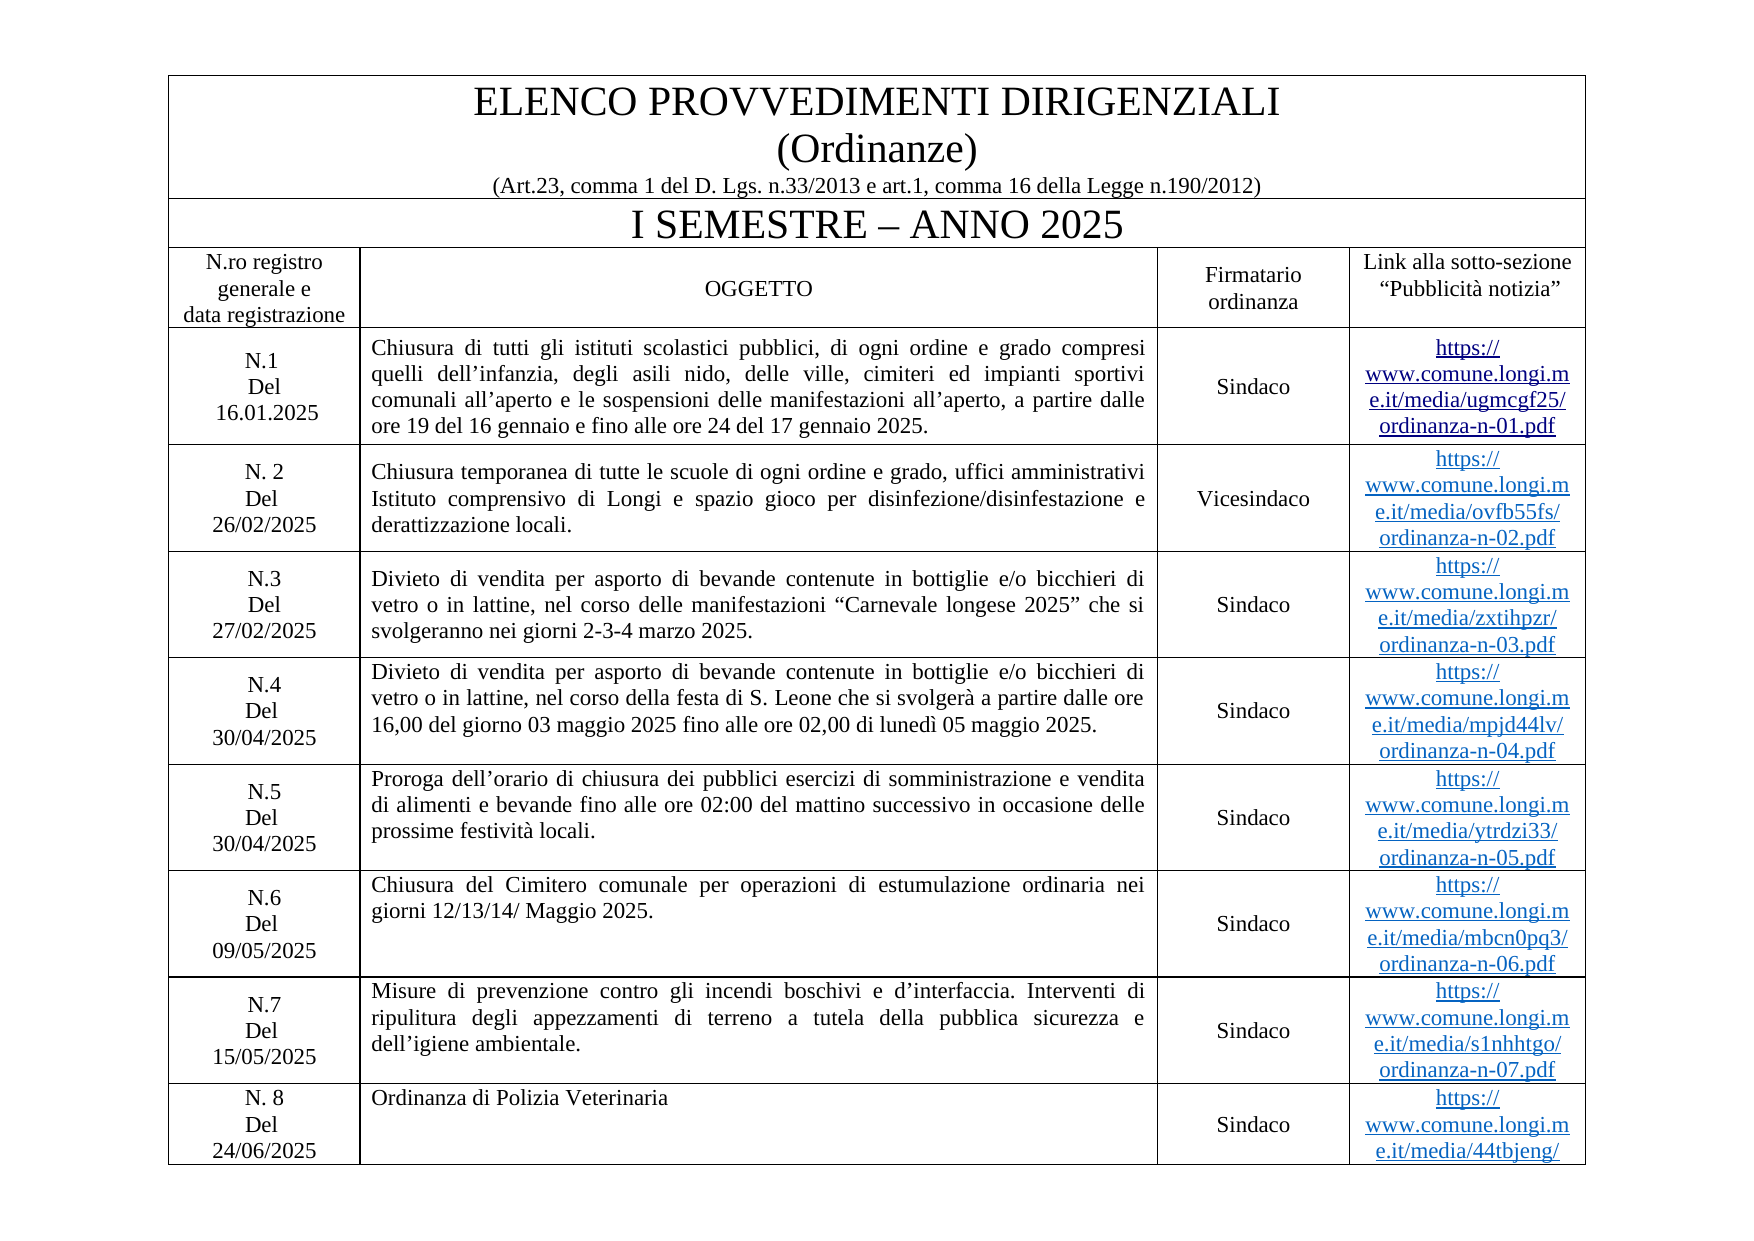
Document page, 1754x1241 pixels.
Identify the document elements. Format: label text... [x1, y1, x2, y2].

table_cell Sindaco [1158, 552, 1349, 657]
table_cell https://www.comune.longi.me.it/media/mbcn0pq3/ordinanza-n-06.pdf [1350, 871, 1585, 976]
table_cell I SEMESTRE – ANNO 2025 [169, 199, 1585, 247]
table_cell OGGETTO [361, 248, 1157, 327]
table_cell Sindaco [1158, 328, 1349, 444]
table_cell Divieto di vendita per asporto di bevande contenute in bottiglie e/o bicchieri di vetro o in lattine, nel corso della festa di S. Leone che si svolgerà a partire dalle ore 16,00 del giorno 03 maggio 2025 fino alle ore 02,00 di lunedì 05 maggio 2025. [361, 658, 1157, 763]
table_cell N. 2 Del 26/02/2025 [169, 445, 359, 551]
table_cell Sindaco [1158, 871, 1349, 976]
table_cell N.ro registro generale e data registrazione [169, 248, 359, 327]
table_cell Sindaco [1158, 765, 1349, 870]
table_header ELENCO PROVVEDIMENTI DIRIGENZIALI (Ordinanze) (Art.23, comma 1 del D. Lgs. n.33/2013 e art.1, comma 16 della Legge n.190/2012) [169, 76, 1585, 198]
table_cell Ordinanza di Polizia Veterinaria [361, 1084, 1157, 1164]
table_cell Proroga dell’orario di chiusura dei pubblici esercizi di somministrazione e vendita di alimenti e bevande fino alle ore 02:00 del mattino successivo in occasione delle prossime festività locali. [361, 765, 1157, 870]
table_cell N.3 Del 27/02/2025 [169, 552, 359, 657]
table_cell Vicesindaco [1158, 445, 1349, 551]
table_cell Sindaco [1158, 658, 1349, 763]
table_cell Chiusura del Cimitero comunale per operazioni di estumulazione ordinaria nei giorni 12/13/14/ Maggio 2025. [361, 871, 1157, 976]
table_cell https://www.comune.longi.me.it/media/mpjd44lv/ordinanza-n-04.pdf [1350, 658, 1585, 763]
table_cell Sindaco [1158, 978, 1349, 1083]
table_cell Link alla sotto-sezione “Pubblicità notizia” [1350, 248, 1585, 327]
table_cell Divieto di vendita per asporto di bevande contenute in bottiglie e/o bicchieri di vetro o in lattine, nel corso delle manifestazioni “Carnevale longese 2025” che si svolgeranno nei giorni 2-3-4 marzo 2025. [361, 552, 1157, 657]
table_cell N.6 Del 09/05/2025 [169, 871, 359, 976]
table_cell Chiusura temporanea di tutte le scuole di ogni ordine e grado, uffici amministrativi Istituto comprensivo di Longi e spazio gioco per disinfezione/disinfestazione e derattizzazione locali. [361, 445, 1157, 551]
table_cell https://www.comune.longi.me.it/media/44tbjeng/ [1350, 1084, 1585, 1164]
table_cell N.7 Del 15/05/2025 [169, 978, 359, 1083]
table_cell N.1 Del 16.01.2025 [169, 328, 359, 444]
table_cell https://www.comune.longi.me.it/media/ugmcgf25/ordinanza-n-01.pdf [1350, 328, 1585, 444]
table_cell Chiusura di tutti gli istituti scolastici pubblici, di ogni ordine e grado compresi quelli dell’infanzia, degli asili nido, delle ville, cimiteri ed impianti sportivi comunali all’aperto e le sospensioni delle manifestazioni all’aperto, a partire dalle ore 19 del 16 gennaio e fino alle ore 24 del 17 gennaio 2025. [361, 328, 1157, 444]
table_cell Misure di prevenzione contro gli incendi boschivi e d’interfaccia. Interventi di ripulitura degli appezzamenti di terreno a tutela della pubblica sicurezza e dell’igiene ambientale. [361, 978, 1157, 1083]
table_cell Firmatario ordinanza [1158, 248, 1349, 327]
table_cell Sindaco [1158, 1084, 1349, 1164]
table_cell https://www.comune.longi.me.it/media/ytrdzi33/ordinanza-n-05.pdf [1350, 765, 1585, 870]
table_cell https://www.comune.longi.me.it/media/zxtihpzr/ordinanza-n-03.pdf [1350, 552, 1585, 657]
table_cell N. 8 Del 24/06/2025 [169, 1084, 359, 1164]
table_cell https://www.comune.longi.me.it/media/ovfb55fs/ordinanza-n-02.pdf [1350, 445, 1585, 551]
table_cell N.4 Del 30/04/2025 [169, 658, 359, 763]
table_cell https://www.comune.longi.me.it/media/s1nhhtgo/ordinanza-n-07.pdf [1350, 978, 1585, 1083]
table_cell N.5 Del 30/04/2025 [169, 765, 359, 870]
